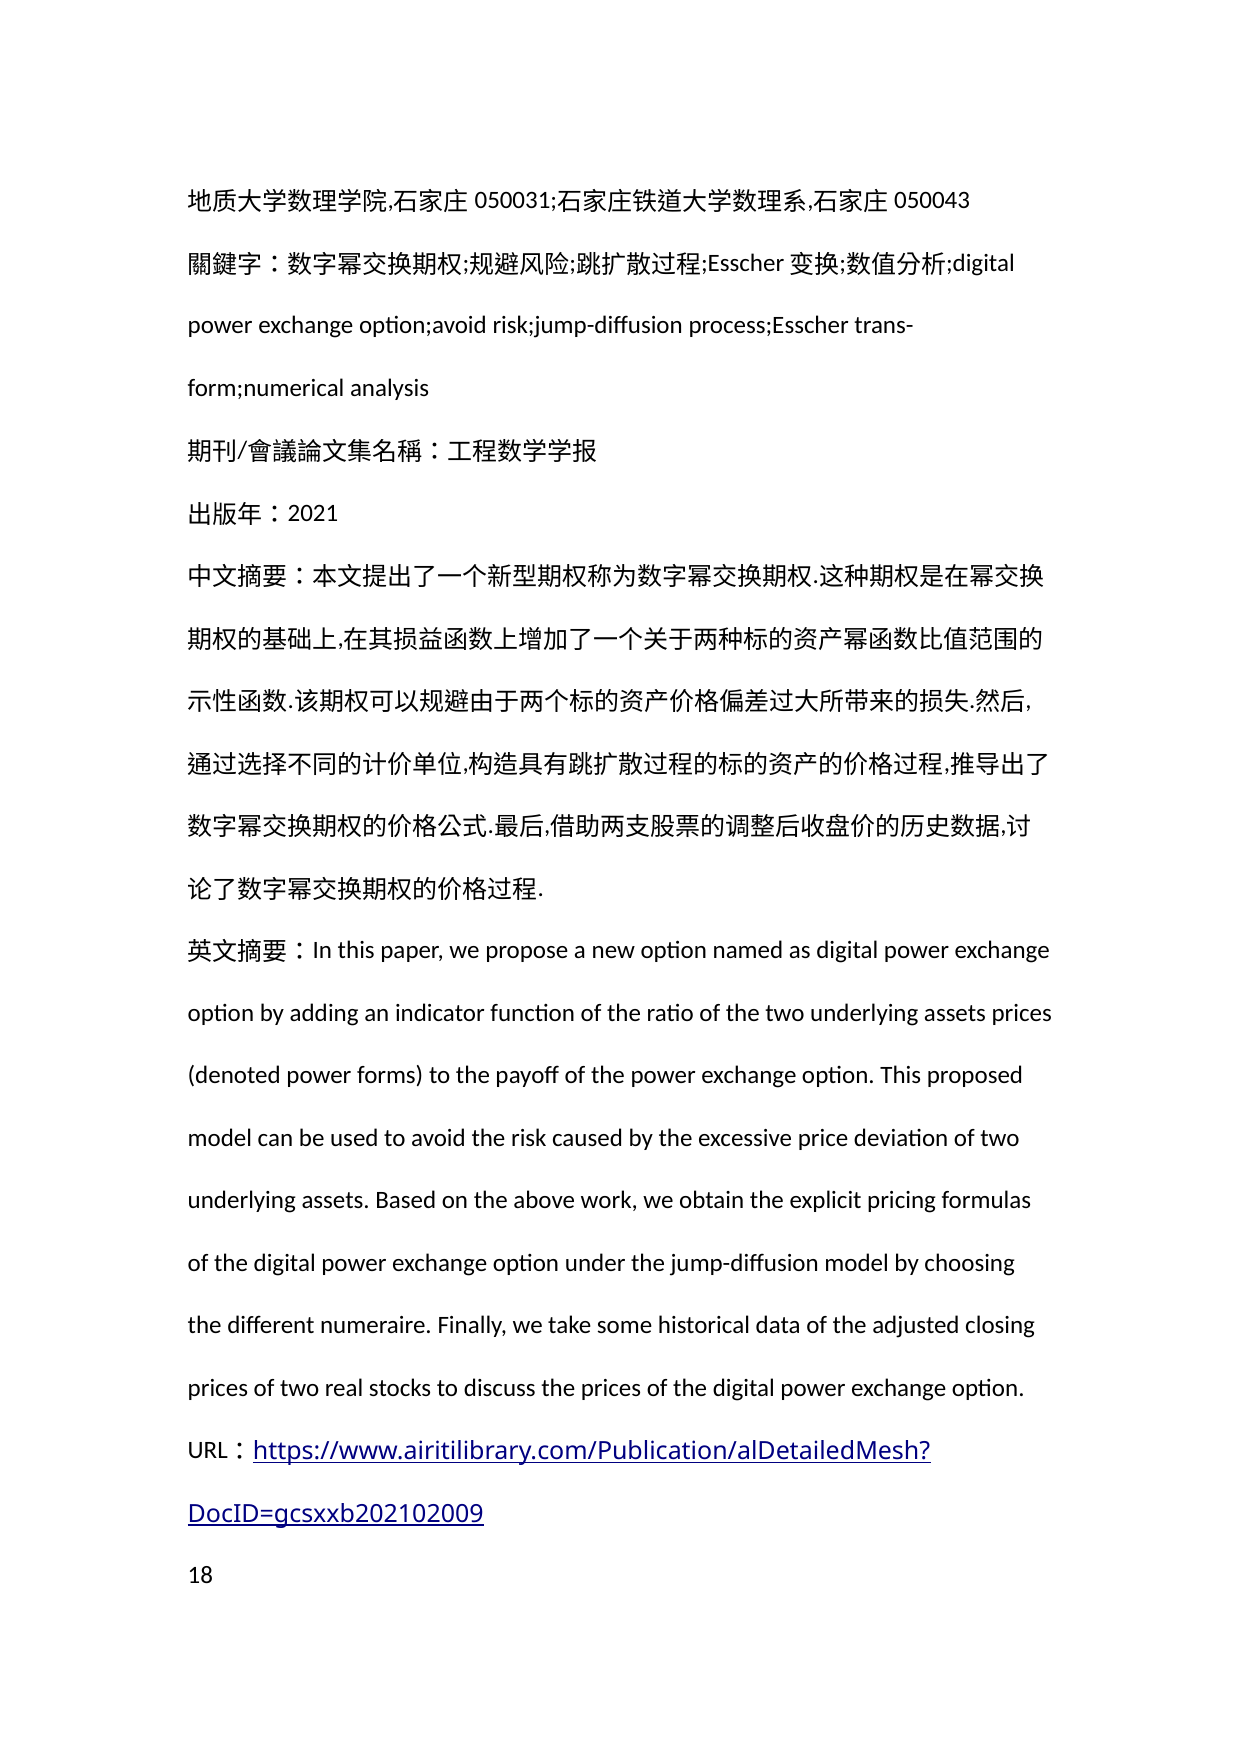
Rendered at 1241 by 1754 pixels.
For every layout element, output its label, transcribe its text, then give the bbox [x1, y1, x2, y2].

text 期刊/會議論文集名稱：工程数学学报 [187, 408, 1053, 471]
text 英文摘要：In this paper, we propose a new option named as digital power exchange option by adding an indicator function of the ratio of the two underlying assets prices (denoted power forms) to the payoff of the power exchange option. This proposed model can be used to avoid the risk caused by the excessive price deviation of two underlying assets. Based on the above work, we obtain the explicit pricing formulas of the digital power exchange option under the jump-diffusion model by choosing the different numeraire. Finally, we take some historical data of the adjusted closing prices of two real stocks to discuss the prices of the digital power exchange option. [187, 908, 1053, 1408]
text 關鍵字：数字幂交换期权;规避风险;跳扩散过程;Esscher变换;数值分析;digital power exchange option;avoid risk;jump-diffusion process;Esscher trans-form;numerical analysis [187, 221, 1053, 408]
text 地质大学数理学院,石家庄 050031;石家庄铁道大学数理系,石家庄 050043 [187, 158, 1053, 221]
text URL：https://www.airitilibrary.com/Publication/alDetailedMesh?DocID=gcsxxb202102009 [187, 1408, 1053, 1533]
text 中文摘要：本文提出了一个新型期权称为数字幂交换期权.这种期权是在幂交换期权的基础上,在其损益函数上增加了一个关于两种标的资产幂函数比值范围的示性函数.该期权可以规避由于两个标的资产价格偏差过大所带来的损失.然后,通过选择不同的计价单位,构造具有跳扩散过程的标的资产的价格过程,推导出了数字幂交换期权的价格公式.最后,借助两支股票的调整后收盘价的历史数据,讨论了数字幂交换期权的价格过程. [187, 533, 1053, 908]
text 18 [187, 1533, 1053, 1596]
text 出版年：2021 [187, 471, 1053, 533]
